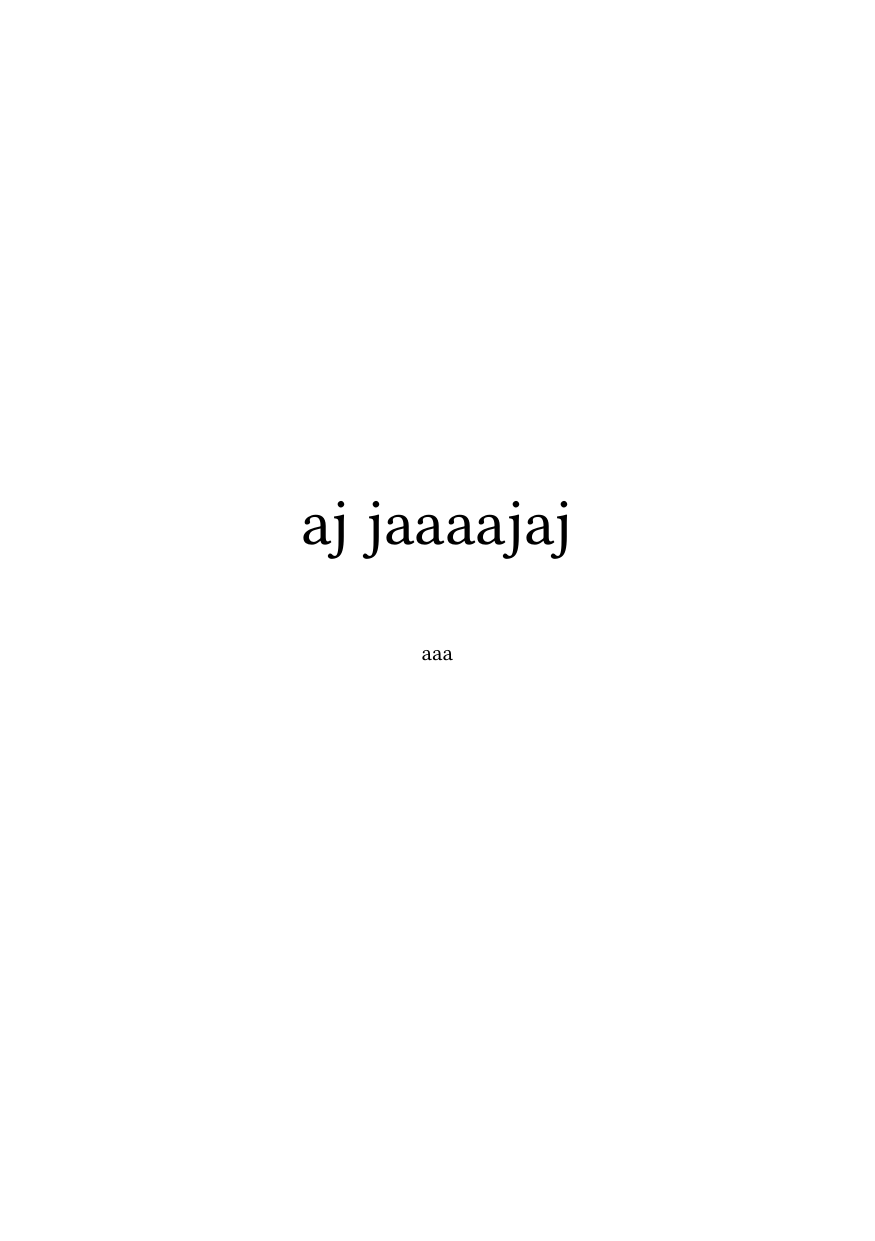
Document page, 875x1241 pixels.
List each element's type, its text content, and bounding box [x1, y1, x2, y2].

text aaa [148, 639, 726, 666]
text aj jaaaajaj [148, 485, 726, 561]
